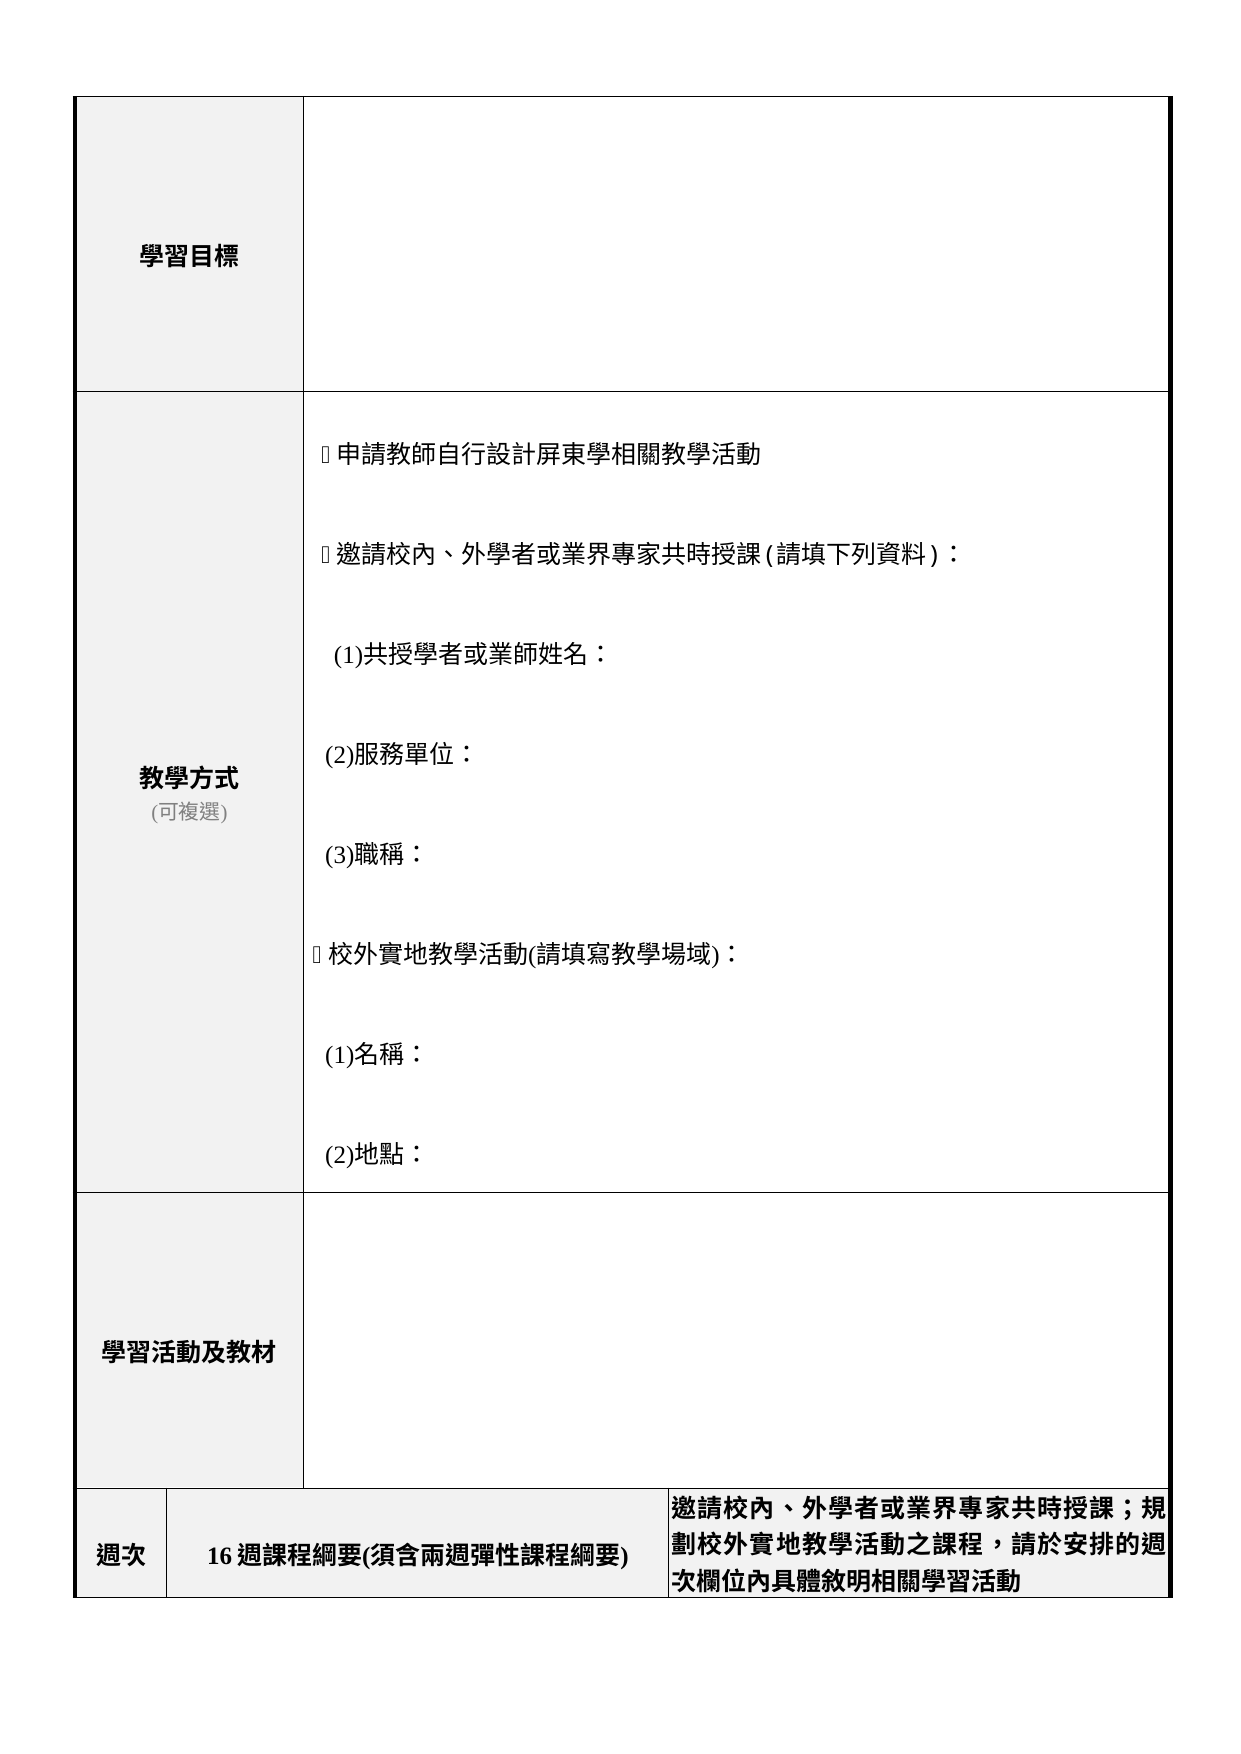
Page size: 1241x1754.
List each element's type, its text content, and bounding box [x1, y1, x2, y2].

table_cell [304, 97, 1168, 391]
table_cell 邀請校內、外學者或業界專家共時授課；規劃校外實地教學活動之課程，請於安排的週次欄位內具體敘明相關學習活動 [669, 1489, 1168, 1597]
table_cell 教學方式 (可複選) [77, 392, 303, 1192]
table_cell [304, 1193, 1168, 1487]
table_cell 學習活動及教材 [77, 1193, 303, 1487]
table_cell  申請教師自行設計屏東學相關教學活動  邀請校內、外學者或業界專家共時授課(請填下列資料)： (1)共授學者或業師姓名： (2)服務單位： (3)職稱：  校外實地教學活動(請填寫教學場域)： (1)名稱： (2)地點： [304, 392, 1168, 1192]
table_cell 16週課程綱要(須含兩週彈性課程綱要) [167, 1489, 668, 1597]
table_cell 學習目標 [77, 97, 303, 391]
table_cell 週次 [77, 1489, 166, 1597]
